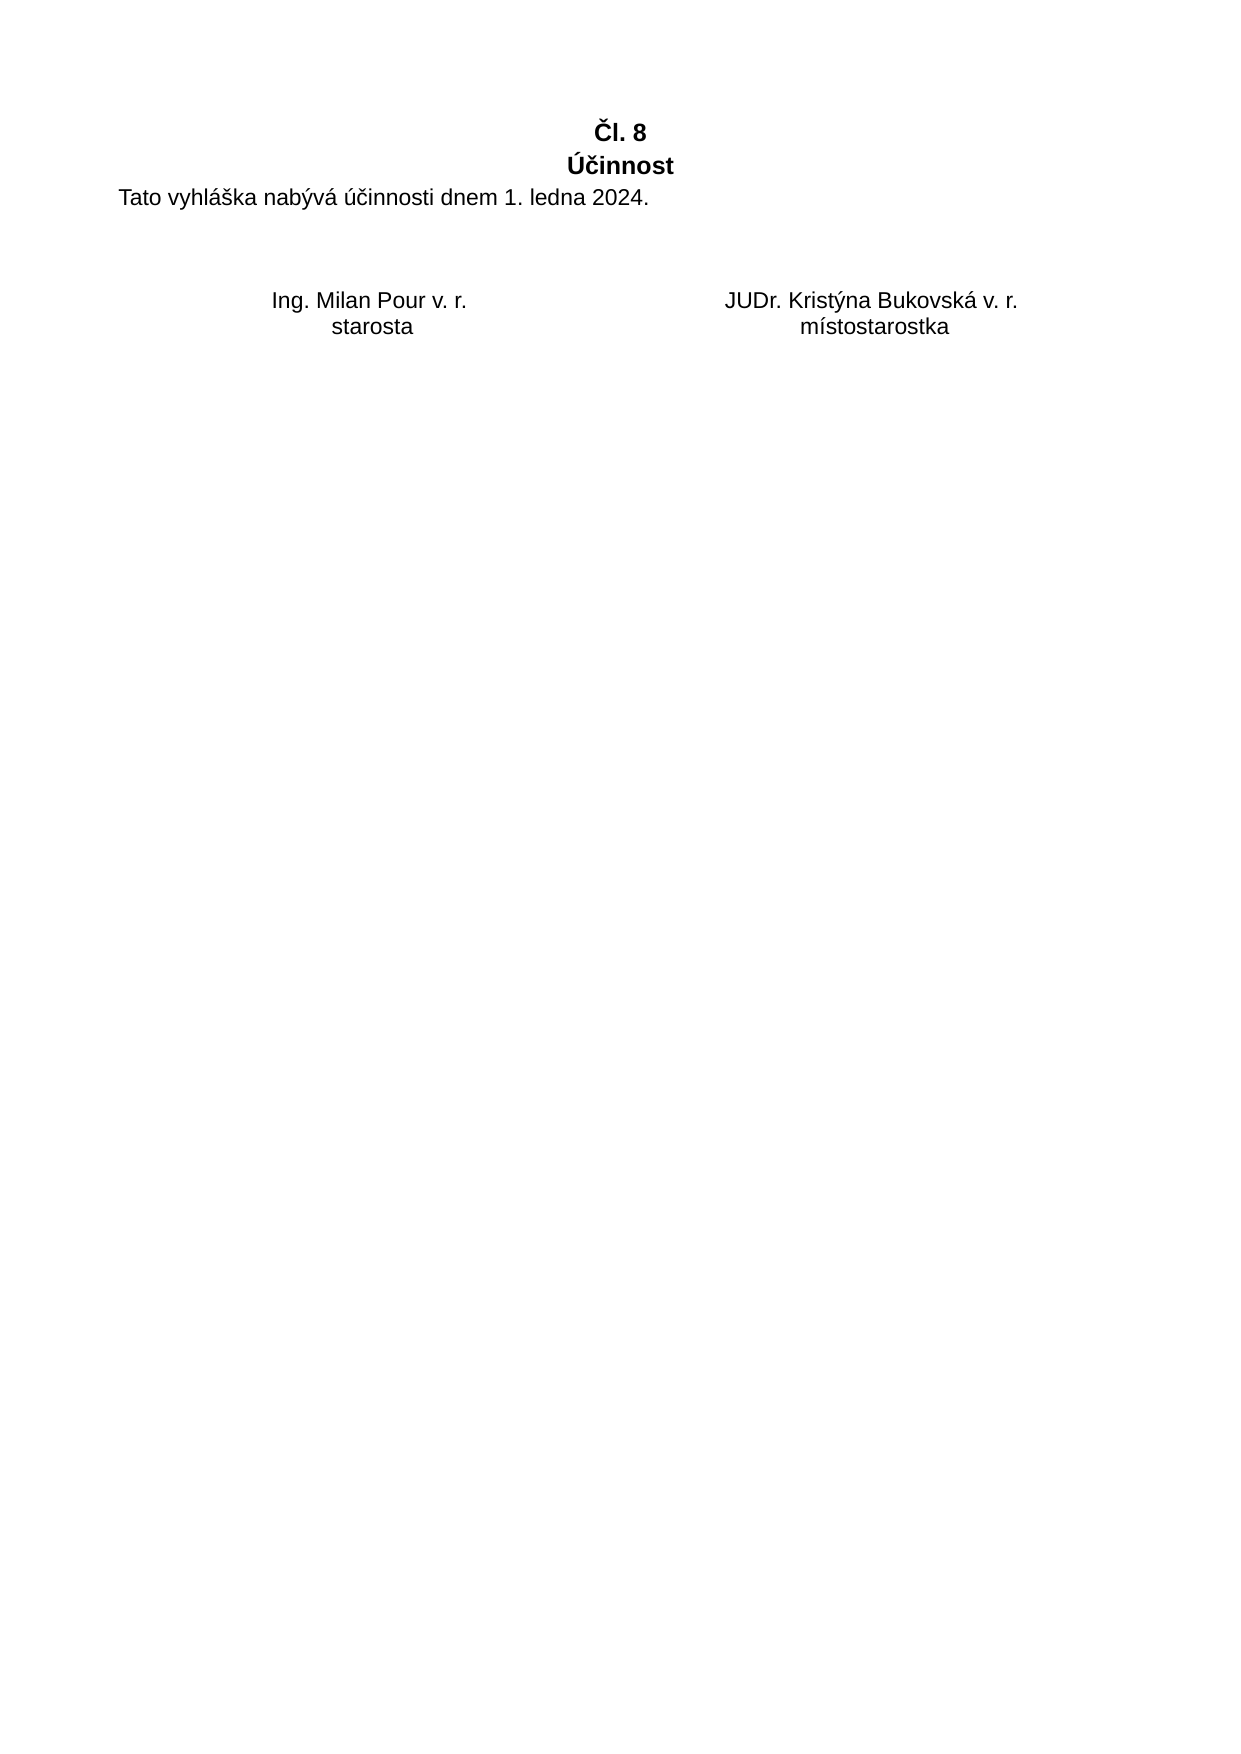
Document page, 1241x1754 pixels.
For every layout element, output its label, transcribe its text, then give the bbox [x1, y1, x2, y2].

text Tato vyhláška nabývá účinnosti dnem 1. ledna 2024. [118, 184, 1122, 211]
table_cell [620, 345, 1122, 463]
table_header Ing. Milan Pour v. r. starosta [118, 227, 620, 345]
table_header JUDr. Kristýna Bukovská v. r. místostarostka [620, 227, 1122, 345]
subtitle Čl. 8 Účinnost [118, 118, 1122, 180]
table_cell [118, 345, 620, 463]
